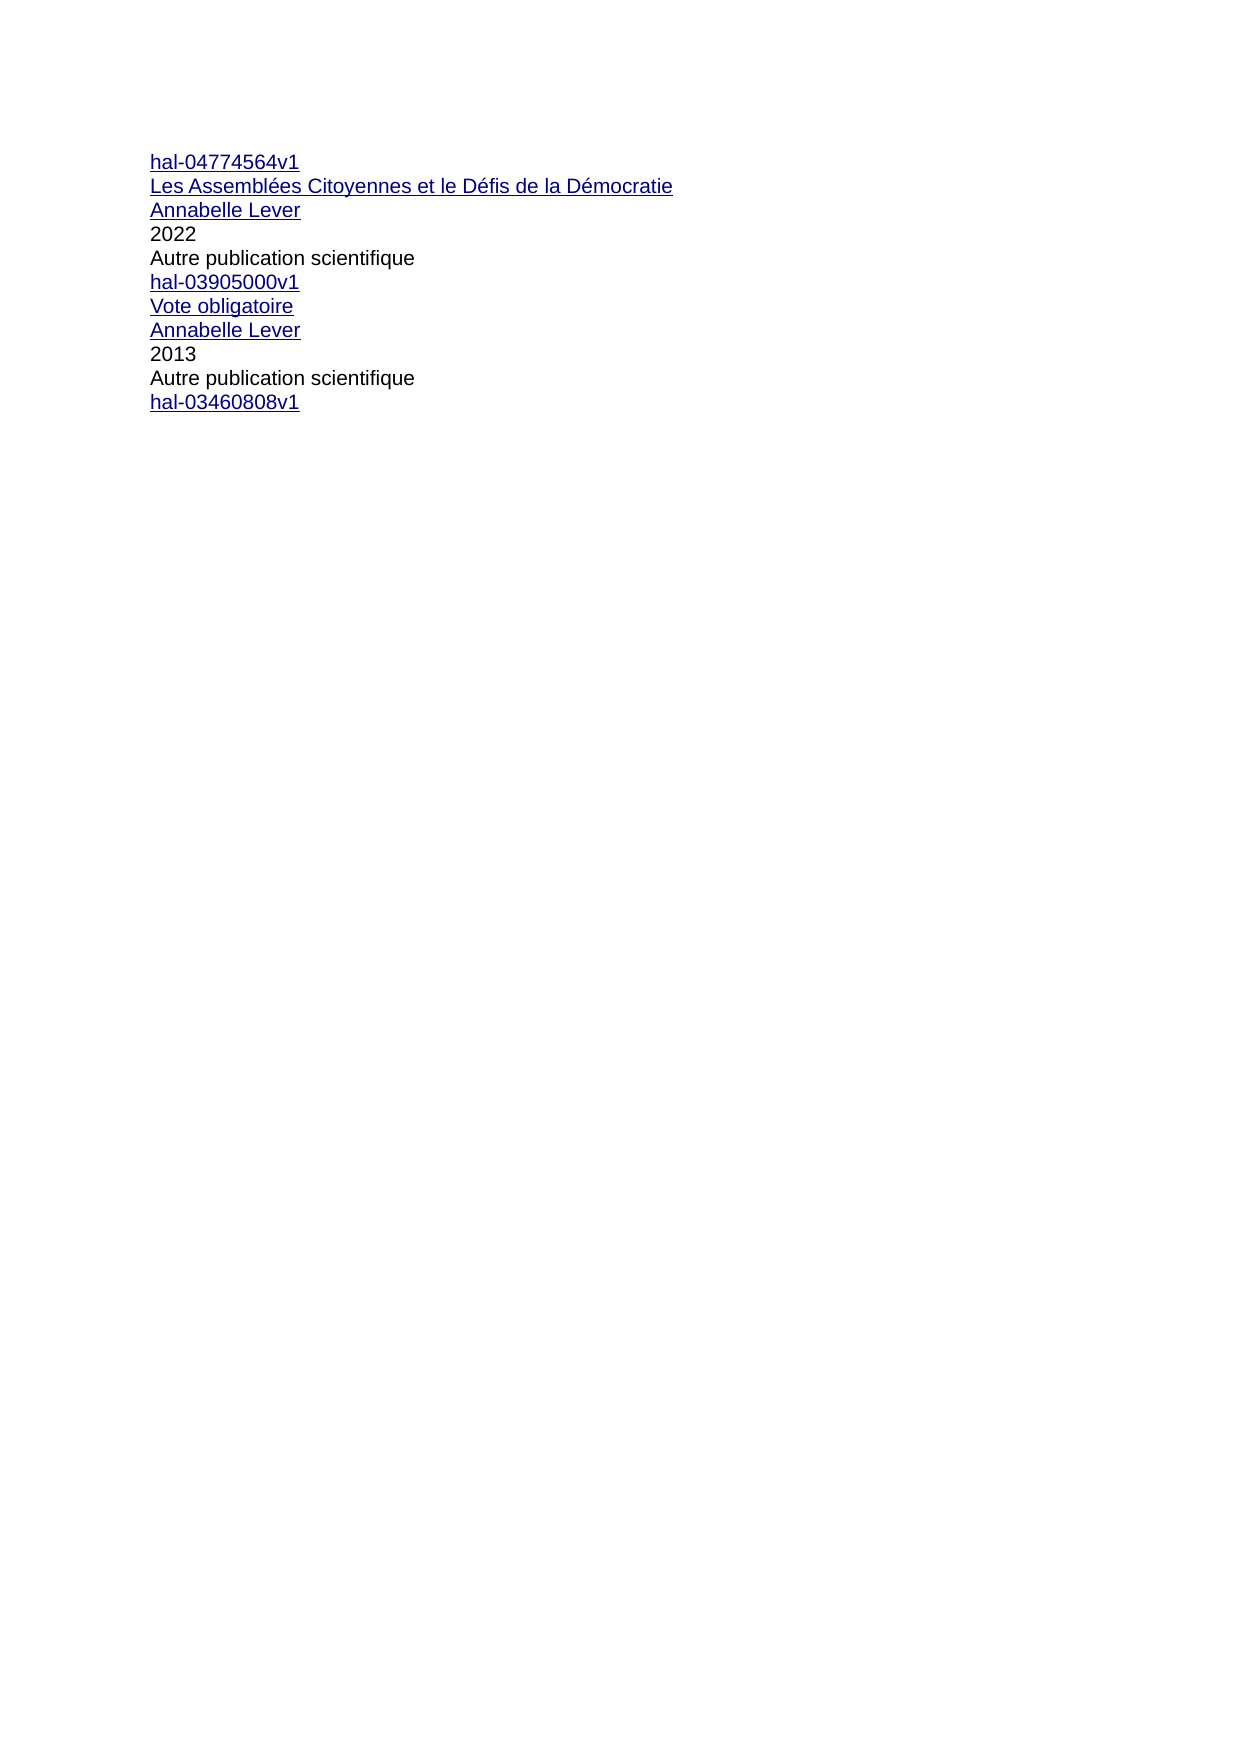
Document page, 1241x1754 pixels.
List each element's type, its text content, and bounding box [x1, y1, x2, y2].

table_cell Vote obligatoire Annabelle Lever 2013 Autre publication scientifique hal-03460808v1 [150, 294, 1090, 413]
table_cell Les Assemblées Citoyennes et le Défis de la Démocratie Annabelle Lever 2022 Autre publication scientifique hal-03905000v1 [150, 174, 1090, 294]
table_header hal-04774564v1 [150, 150, 1090, 174]
